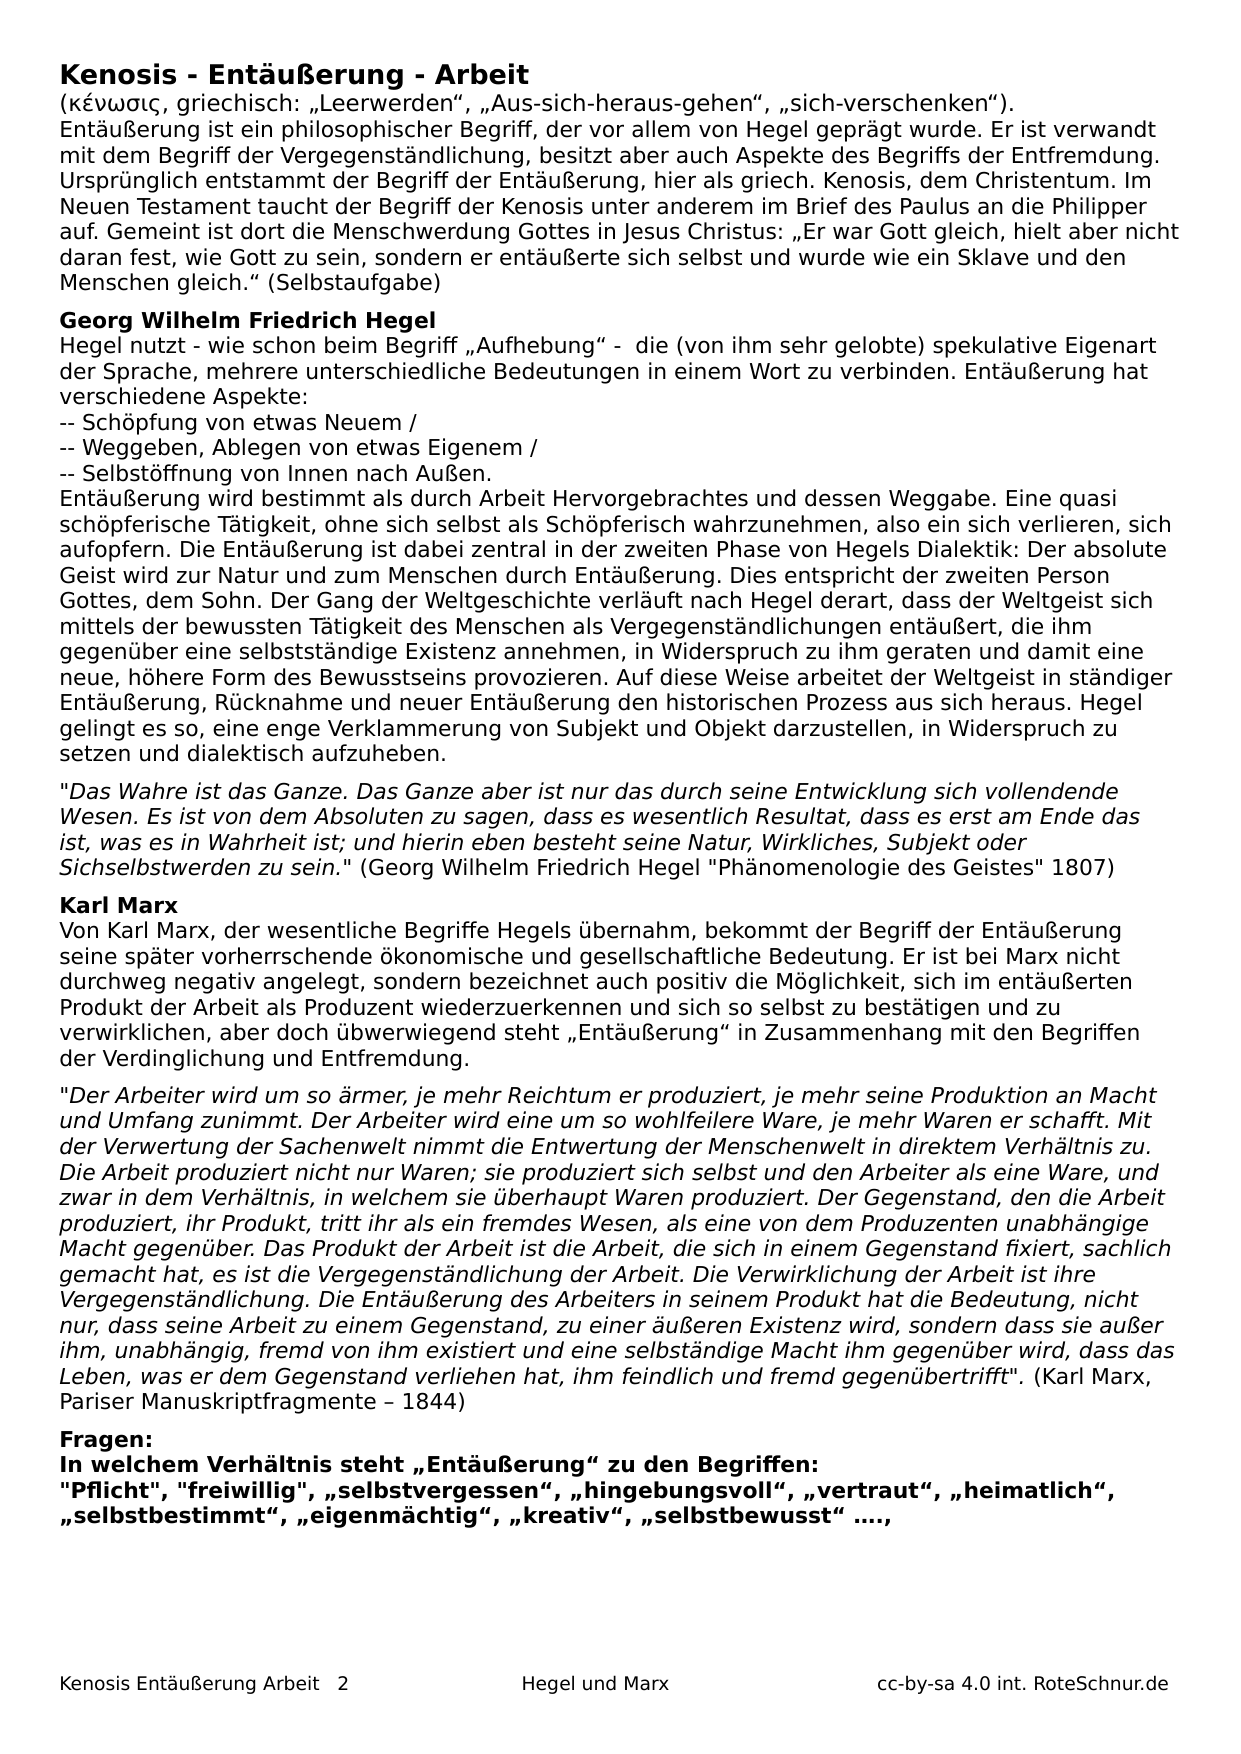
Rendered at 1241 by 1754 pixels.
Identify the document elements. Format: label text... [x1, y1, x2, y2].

text Fragen: In welchem Verhältnis steht „Entäußerung“ zu den Begriffen: "Pflicht", "freiwillig", „selbstvergessen“, „hingebungsvoll“, „vertraut“, „heimatlich“, „selbstbestimmt“, „eigenmächtig“, „kreativ“, „selbstbewusst“ …., [59, 1427, 1181, 1529]
text Karl Marx Von Karl Marx, der wesentliche Begriffe Hegels übernahm, bekommt der Begriff der Entäußerung seine später vorherrschende ökonomische und gesellschaftliche Bedeutung. Er ist bei Marx nicht durchweg negativ angelegt, sondern bezeichnet auch positiv die Möglichkeit, sich im entäußerten Produkt der Arbeit als Produzent wiederzuerkennen und sich so selbst zu bestätigen und zu verwirklichen, aber doch übwerwiegend steht „Entäußerung“ in Zusammenhang mit den Begriffen der Verdinglichung und Entfremdung. [59, 893, 1181, 1071]
text Kenosis - Entäußerung - Arbeit (κένωσις, griechisch: „Leerwerden“, „Aus-sich-heraus-gehen“, „sich-verschenken“). Entäußerung ist ein philosophischer Begriff, der vor allem von Hegel geprägt wurde. Er ist verwandt mit dem Begriff der Vergegenständlichung, besitzt aber auch Aspekte des Begriffs der Entfremdung. Ursprünglich entstammt der Begriff der Entäußerung, hier als griech. Kenosis, dem Christentum. Im Neuen Testament taucht der Begriff der Kenosis unter anderem im Brief des Paulus an die Philipper auf. Gemeint ist dort die Menschwerdung Gottes in Jesus Christus: „Er war Gott gleich, hielt aber nicht daran fest, wie Gott zu sein, sondern er entäußerte sich selbst und wurde wie ein Sklave und den Menschen gleich.“ (Selbstaufgabe) [59, 59, 1181, 296]
text "Das Wahre ist das Ganze. Das Ganze aber ist nur das durch seine Entwicklung sich vollendende Wesen. Es ist von dem Absoluten zu sagen, dass es wesentlich Resultat, dass es erst am Ende das ist, was es in Wahrheit ist; und hierin eben besteht seine Natur, Wirkliches, Subjekt oder Sichselbstwerden zu sein." (Georg Wilhelm Friedrich Hegel "Phänomenologie des Geistes" 1807) [59, 779, 1181, 881]
text "Der Arbeiter wird um so ärmer, je mehr Reichtum er produziert, je mehr seine Produktion an Macht und Umfang zunimmt. Der Arbeiter wird eine um so wohlfeilere Ware, je mehr Waren er schafft. Mit der Verwertung der Sachenwelt nimmt die Entwertung der Menschenwelt in direktem Verhältnis zu. Die Arbeit produziert nicht nur Waren; sie produziert sich selbst und den Arbeiter als eine Ware, und zwar in dem Verhältnis, in welchem sie überhaupt Waren produziert. Der Gegenstand, den die Arbeit produziert, ihr Produkt, tritt ihr als ein fremdes Wesen, als eine von dem Produzenten unabhängige Macht gegenüber. Das Produkt der Arbeit ist die Arbeit, die sich in einem Gegenstand fixiert, sachlich gemacht hat, es ist die Vergegenständlichung der Arbeit. Die Verwirklichung der Arbeit ist ihre Vergegenständlichung. Die Entäußerung des Arbeiters in seinem Produkt hat die Bedeutung, nicht nur, dass seine Arbeit zu einem Gegenstand, zu einer äußeren Existenz wird, sondern dass sie außer ihm, unabhängig, fremd von ihm existiert und eine selbständige Macht ihm gegenüber wird, dass das Leben, was er dem Gegenstand verliehen hat, ihm feindlich und fremd gegenübertrifft". (Karl Marx, Pariser Manuskriptfragmente – 1844) [59, 1083, 1181, 1415]
text Georg Wilhelm Friedrich Hegel Hegel nutzt - wie schon beim Begriff „Aufhebung“ - die (von ihm sehr gelobte) spekulative Eigenart der Sprache, mehrere unterschiedliche Bedeutungen in einem Wort zu verbinden. Entäußerung hat verschiedene Aspekte: -- Schöpfung von etwas Neuem / -- Weggeben, Ablegen von etwas Eigenem / -- Selbstöffnung von Innen nach Außen. Entäußerung wird bestimmt als durch Arbeit Hervorgebrachtes und dessen Weggabe. Eine quasi schöpferische Tätigkeit, ohne sich selbst als Schöpferisch wahrzunehmen, also ein sich verlieren, sich aufopfern. Die Entäußerung ist dabei zentral in der zweiten Phase von Hegels Dialektik: Der absolute Geist wird zur Natur und zum Menschen durch Entäußerung. Dies entspricht der zweiten Person Gottes, dem Sohn. Der Gang der Weltgeschichte verläuft nach Hegel derart, dass der Weltgeist sich mittels der bewussten Tätigkeit des Menschen als Vergegenständlichungen entäußert, die ihm gegenüber eine selbstständige Existenz annehmen, in Widerspruch zu ihm geraten und damit eine neue, höhere Form des Bewusstseins provozieren. Auf diese Weise arbeitet der Weltgeist in ständiger Entäußerung, Rücknahme und neuer Entäußerung den historischen Prozess aus sich heraus. Hegel gelingt es so, eine enge Verklammerung von Subjekt und Objekt darzustellen, in Widerspruch zu setzen und dialektisch aufzuheben. [59, 308, 1181, 767]
